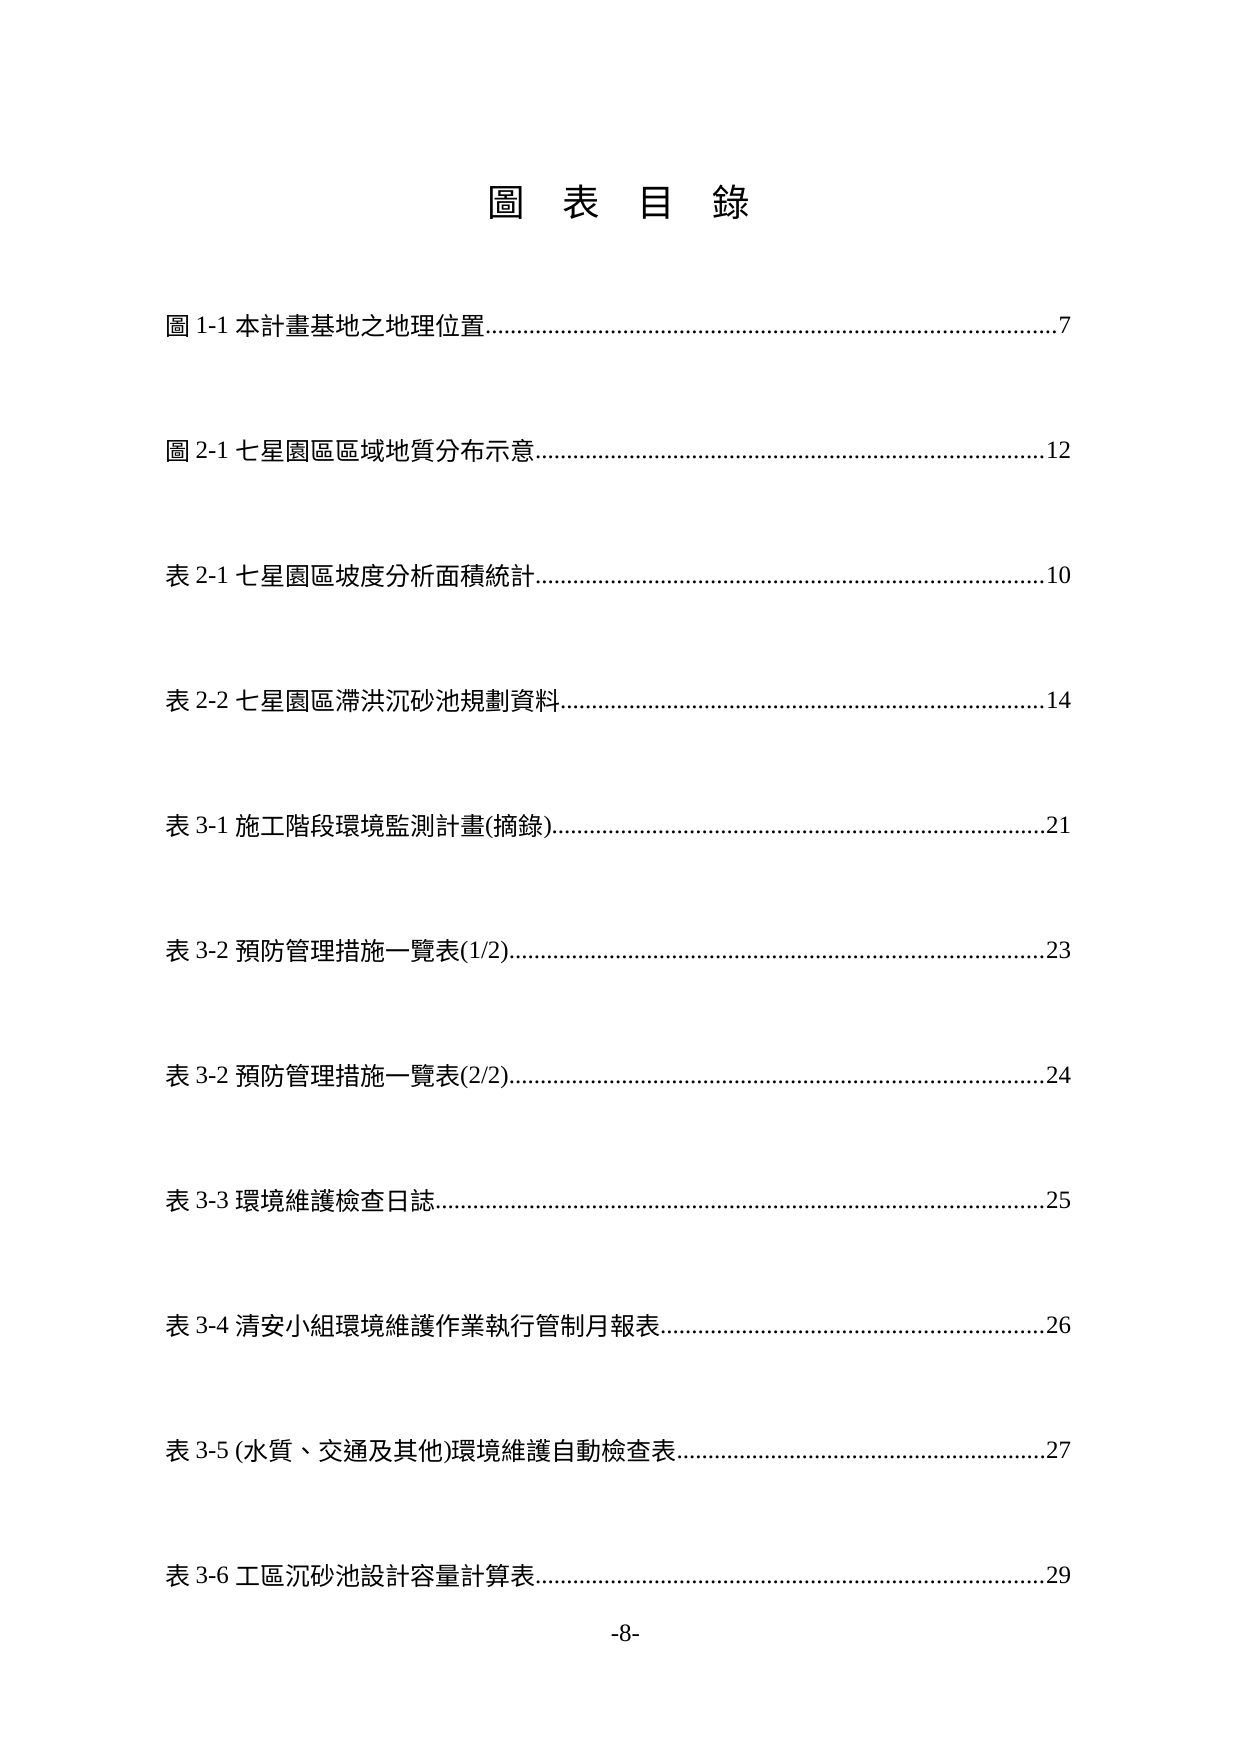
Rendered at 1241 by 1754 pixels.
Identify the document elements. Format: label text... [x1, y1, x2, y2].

text 表3-5 (水質、交通及其他)環境維護自動檢查表 27 [165, 1408, 1071, 1471]
text 表3-3 環境維護檢查日誌 25 [165, 1158, 1071, 1221]
text 圖1-1 本計畫基地之地理位置 7 [165, 283, 1071, 346]
text 表3-6 工區沉砂池設計容量計算表 29 [165, 1533, 1071, 1596]
text 圖2-1 七星園區區域地質分布示意 12 [165, 408, 1071, 471]
text 表2-2 七星園區滯洪沉砂池規劃資料 14 [165, 658, 1071, 721]
text 表3-4 清安小組環境維護作業執行管制月報表 26 [165, 1283, 1071, 1346]
text 表3-2 預防管理措施一覽表(1/2) 23 [165, 908, 1071, 971]
text 表2-1 七星園區坡度分析面積統計 10 [165, 533, 1071, 596]
text 圖 表 目 錄 [165, 158, 1071, 221]
text 表3-2 預防管理措施一覽表(2/2) 24 [165, 1033, 1071, 1096]
text 表3-1 施工階段環境監測計畫(摘錄) 21 [165, 783, 1071, 846]
